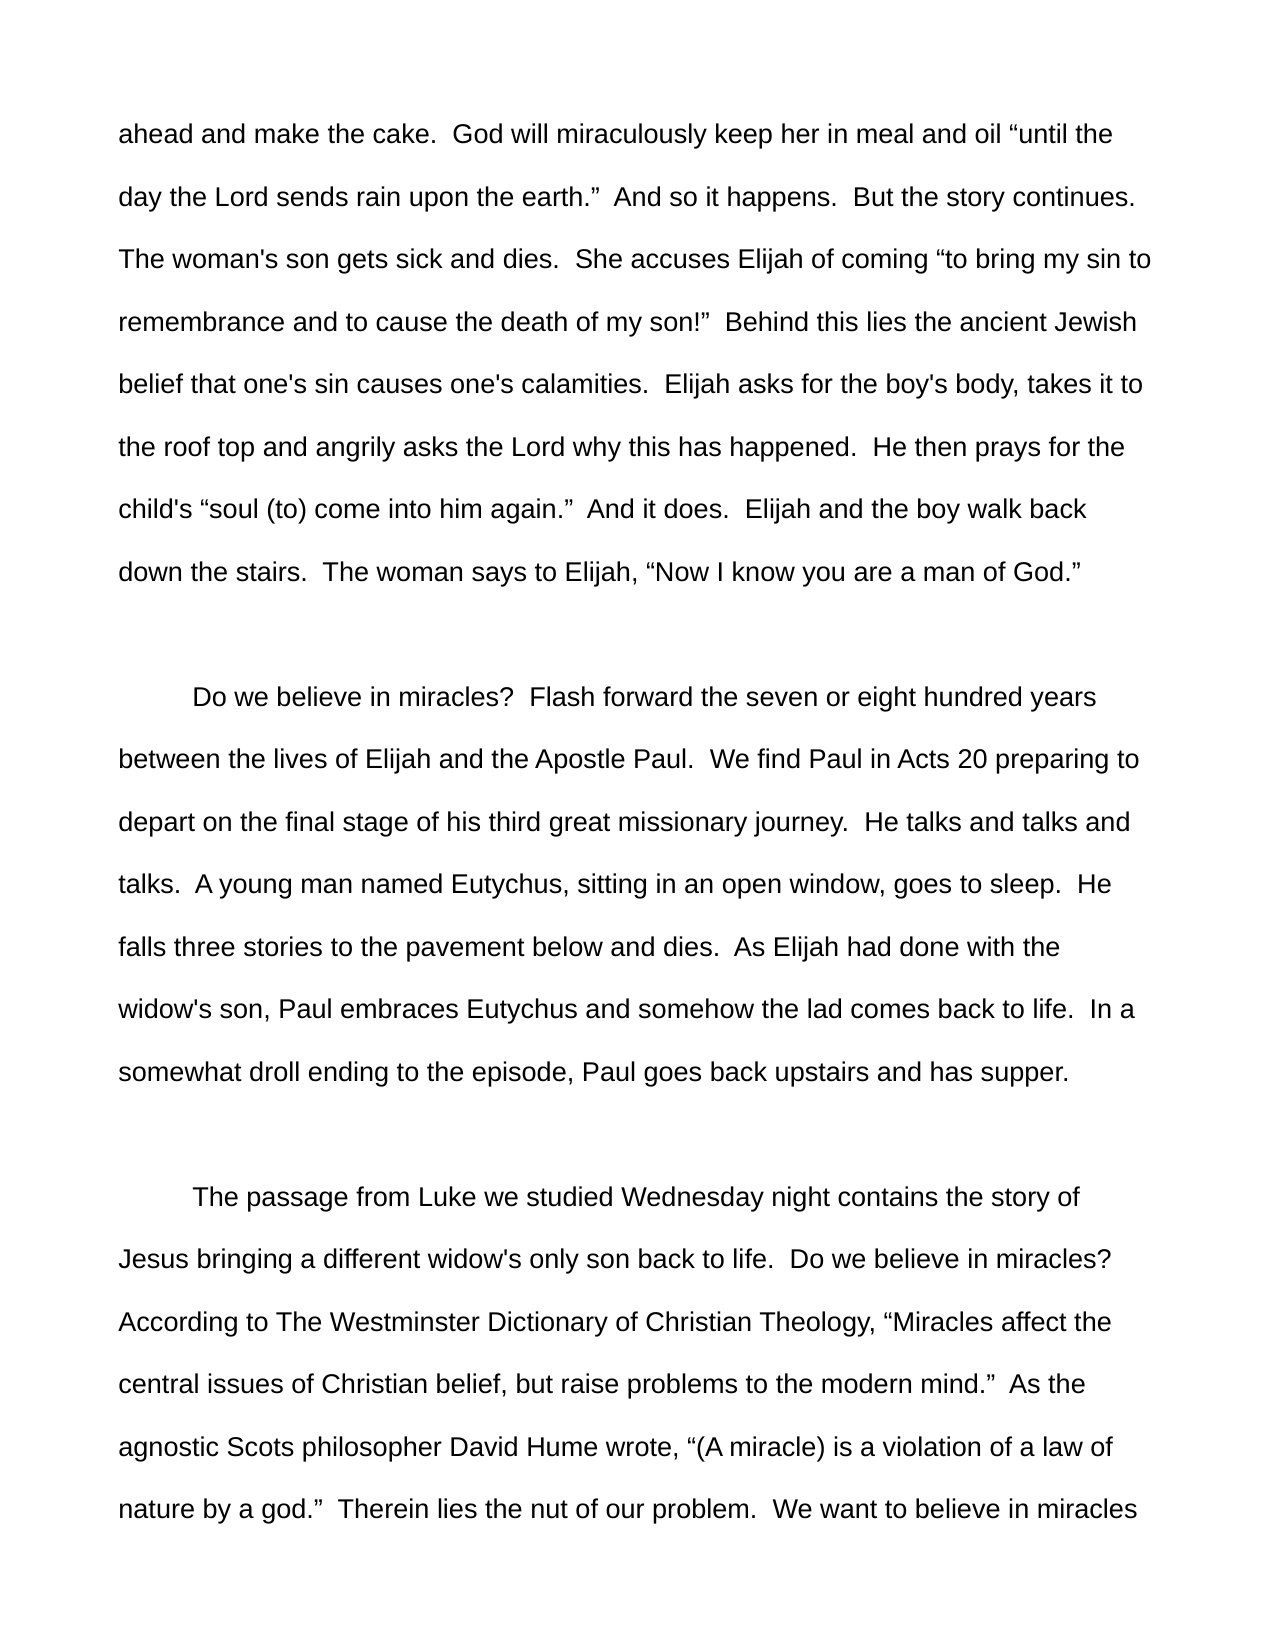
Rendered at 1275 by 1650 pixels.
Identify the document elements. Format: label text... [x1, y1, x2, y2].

text The passage from Luke we studied Wednesday night contains the story of Jesus bringing a different widow's only son back to life. Do we believe in miracles? According to The Westminster Dictionary of Christian Theology, “Miracles affect the central issues of Christian belief, but raise problems to the modern mind.” As the agnostic Scots philosopher David Hume wrote, “(A miracle) is a violation of a law of nature by a god.” Therein lies the nut of our problem. We want to believe in miracles [118, 1181, 1157, 1524]
text Do we believe in miracles? Flash forward the seven or eight hundred years between the lives of Elijah and the Apostle Paul. We find Paul in Acts 20 preparing to depart on the final stage of his third great missionary journey. He talks and talks and talks. A young man named Eutychus, sitting in an open window, goes to sleep. He falls three stories to the pavement below and dies. As Elijah had done with the widow's son, Paul embraces Eutychus and somehow the lad comes back to life. In a somewhat droll ending to the episode, Paul goes back upstairs and has supper. [118, 681, 1157, 1087]
text ahead and make the cake. God will miraculously keep her in meal and oil “until the day the Lord sends rain upon the earth.” And so it happens. But the story continues. The woman's son gets sick and dies. She accuses Elijah of coming “to bring my sin to remembrance and to cause the death of my son!” Behind this lies the ancient Jewish belief that one's sin causes one's calamities. Elijah asks for the boy's body, takes it to the roof top and angrily asks the Lord why this has happened. He then prays for the child's “soul (to) come into him again.” And it does. Elijah and the boy walk back down the stairs. The woman says to Elijah, “Now I know you are a man of God.” [118, 118, 1157, 587]
